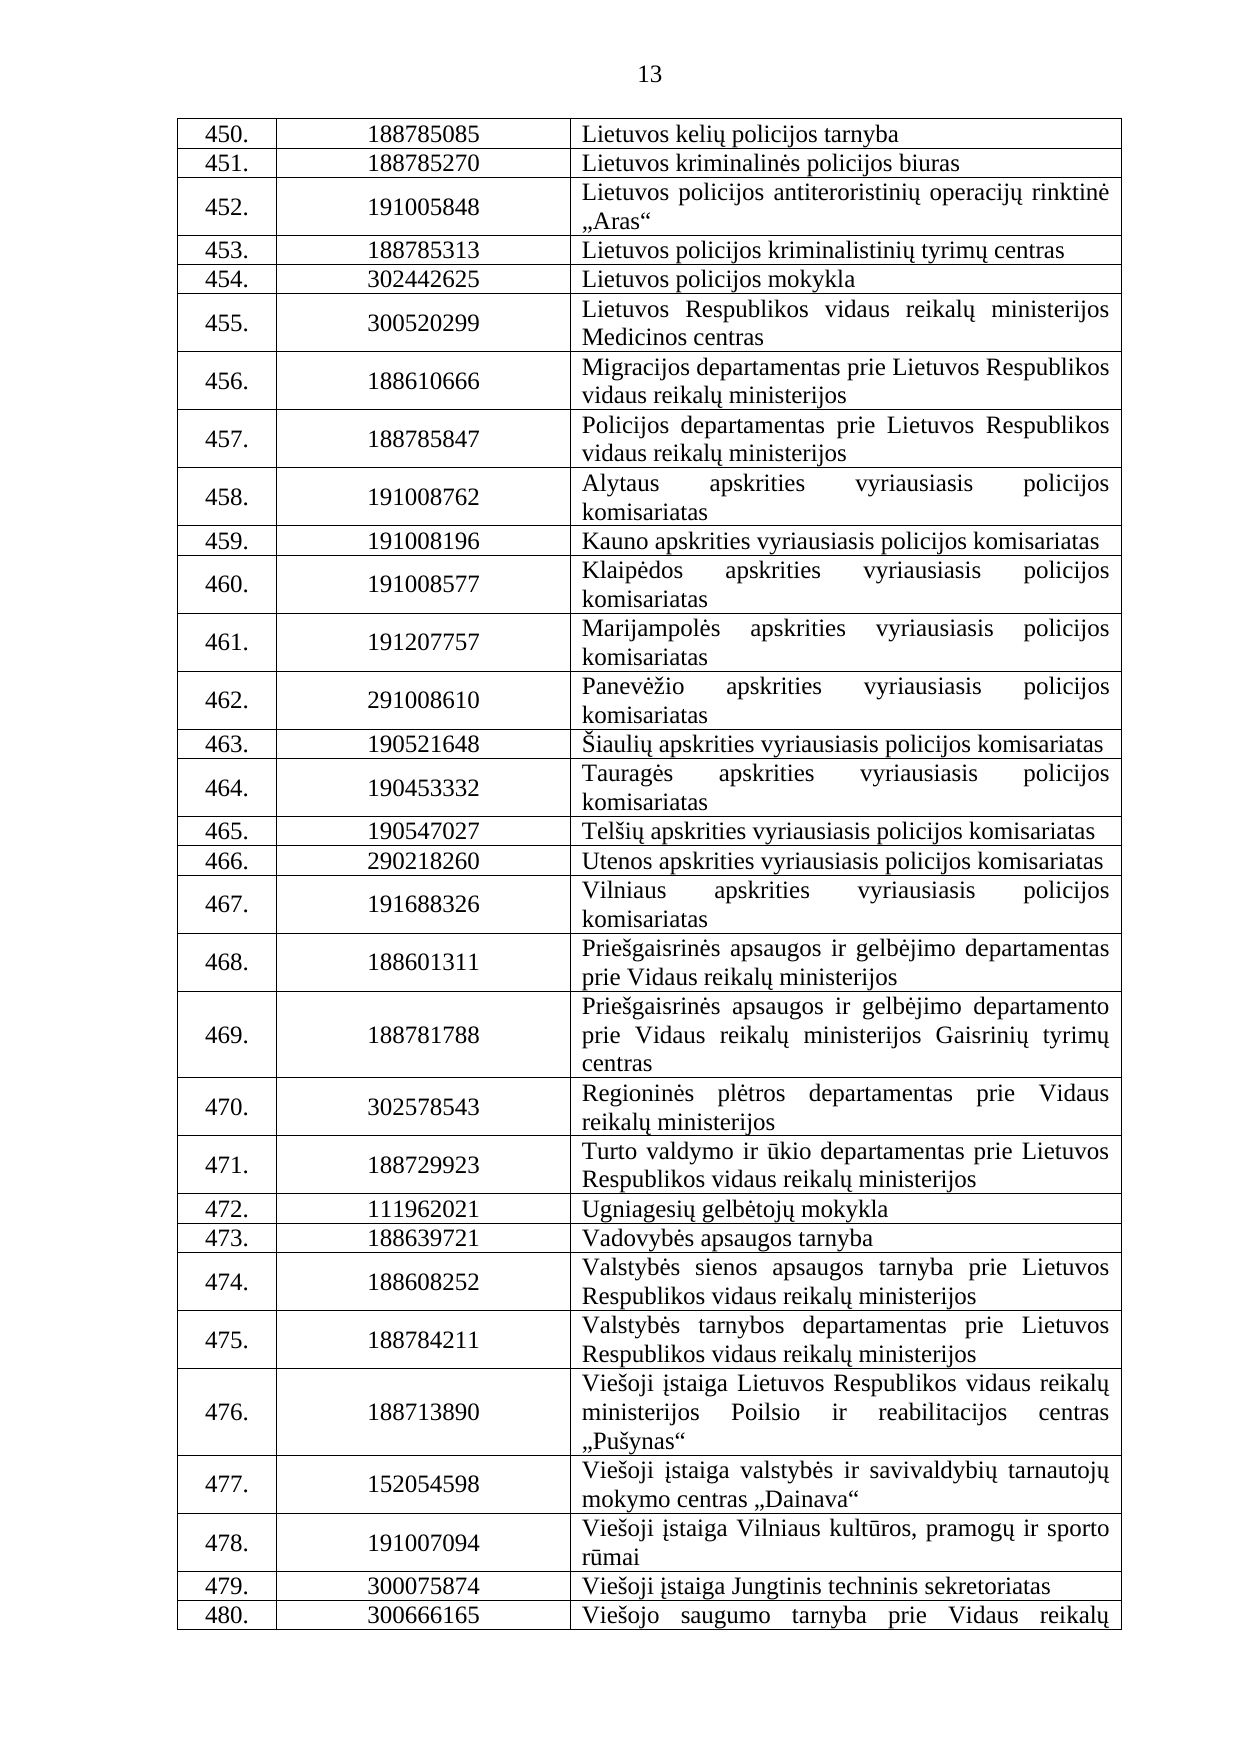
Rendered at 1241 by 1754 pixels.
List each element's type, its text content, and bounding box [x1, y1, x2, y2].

table_cell 452. [178, 178, 276, 235]
table_cell Klaipėdos apskrities vyriausiasis policijos komisariatas [571, 556, 1121, 613]
table_cell 479. [178, 1572, 276, 1600]
table_cell Viešojo saugumo tarnyba prie Vidaus reikalų [571, 1601, 1121, 1629]
table_cell Priešgaisrinės apsaugos ir gelbėjimo departamentas prie Vidaus reikalų ministerijos [571, 934, 1121, 991]
table_cell Lietuvos Respublikos vidaus reikalų ministerijos Medicinos centras [571, 294, 1121, 351]
table_cell 188639721 [277, 1224, 570, 1252]
table_cell 302578543 [277, 1078, 570, 1135]
table_cell 300075874 [277, 1572, 570, 1600]
table_cell 469. [178, 992, 276, 1077]
table_cell 191008762 [277, 468, 570, 525]
table_cell Utenos apskrities vyriausiasis policijos komisariatas [571, 846, 1121, 874]
table_cell 191007094 [277, 1514, 570, 1571]
table_cell Panevėžio apskrities vyriausiasis policijos komisariatas [571, 672, 1121, 729]
table_cell 457. [178, 410, 276, 467]
table_cell 468. [178, 934, 276, 991]
table_cell 191207757 [277, 614, 570, 671]
table_cell Valstybės sienos apsaugos tarnyba prie Lietuvos Respublikos vidaus reikalų ministerijos [571, 1253, 1121, 1310]
table_cell Ugniagesių gelbėtojų mokykla [571, 1194, 1121, 1223]
table_cell 190547027 [277, 817, 570, 845]
table_cell Telšių apskrities vyriausiasis policijos komisariatas [571, 817, 1121, 845]
table_cell 476. [178, 1369, 276, 1455]
table_cell 470. [178, 1078, 276, 1135]
table_cell Viešoji įstaiga Lietuvos Respublikos vidaus reikalų ministerijos Poilsio ir reabilitacijos centras „Pušynas“ [571, 1369, 1121, 1455]
table_cell 190453332 [277, 759, 570, 816]
table_cell 188785847 [277, 410, 570, 467]
table_cell 474. [178, 1253, 276, 1310]
table_cell 188785270 [277, 149, 570, 177]
table_cell 191008196 [277, 526, 570, 554]
table_cell 458. [178, 468, 276, 525]
table_cell 453. [178, 236, 276, 264]
table_cell 465. [178, 817, 276, 845]
table_cell 478. [178, 1514, 276, 1571]
table_cell Lietuvos kriminalinės policijos biuras [571, 149, 1121, 177]
table_cell 188610666 [277, 352, 570, 409]
table_cell 456. [178, 352, 276, 409]
table_cell 480. [178, 1601, 276, 1629]
table_cell 472. [178, 1194, 276, 1223]
table_cell 450. [178, 119, 276, 147]
table_cell Vadovybės apsaugos tarnyba [571, 1224, 1121, 1252]
table_cell 477. [178, 1456, 276, 1513]
table_cell Lietuvos policijos kriminalistinių tyrimų centras [571, 236, 1121, 264]
table_cell 290218260 [277, 846, 570, 874]
table_cell Marijampolės apskrities vyriausiasis policijos komisariatas [571, 614, 1121, 671]
table_cell 191688326 [277, 876, 570, 932]
table_cell Migracijos departamentas prie Lietuvos Respublikos vidaus reikalų ministerijos [571, 352, 1121, 409]
table_cell 188713890 [277, 1369, 570, 1455]
table_cell 455. [178, 294, 276, 351]
table_cell Lietuvos kelių policijos tarnyba [571, 119, 1121, 147]
table_cell 300666165 [277, 1601, 570, 1629]
table_cell 152054598 [277, 1456, 570, 1513]
table_cell 191005848 [277, 178, 570, 235]
table_cell Alytaus apskrities vyriausiasis policijos komisariatas [571, 468, 1121, 525]
table_cell 188785085 [277, 119, 570, 147]
table_cell 461. [178, 614, 276, 671]
table_cell Turto valdymo ir ūkio departamentas prie Lietuvos Respublikos vidaus reikalų ministerijos [571, 1136, 1121, 1193]
table_cell Šiaulių apskrities vyriausiasis policijos komisariatas [571, 730, 1121, 758]
table_cell 459. [178, 526, 276, 554]
table_cell 188784211 [277, 1311, 570, 1368]
table_cell 473. [178, 1224, 276, 1252]
table_cell 467. [178, 876, 276, 932]
table_cell Policijos departamentas prie Lietuvos Respublikos vidaus reikalų ministerijos [571, 410, 1121, 467]
table_cell 190521648 [277, 730, 570, 758]
table_cell 302442625 [277, 265, 570, 293]
table_cell 188785313 [277, 236, 570, 264]
table_cell 188781788 [277, 992, 570, 1077]
table_cell 451. [178, 149, 276, 177]
table_cell Priešgaisrinės apsaugos ir gelbėjimo departamento prie Vidaus reikalų ministerijos Gaisrinių tyrimų centras [571, 992, 1121, 1077]
table_cell Viešoji įstaiga Vilniaus kultūros, pramogų ir sporto rūmai [571, 1514, 1121, 1571]
table_cell 188608252 [277, 1253, 570, 1310]
table_cell Vilniaus apskrities vyriausiasis policijos komisariatas [571, 876, 1121, 932]
table_cell 463. [178, 730, 276, 758]
table_cell Viešoji įstaiga valstybės ir savivaldybių tarnautojų mokymo centras „Dainava“ [571, 1456, 1121, 1513]
table_cell Viešoji įstaiga Jungtinis techninis sekretoriatas [571, 1572, 1121, 1600]
table_cell 460. [178, 556, 276, 613]
table_cell 464. [178, 759, 276, 816]
table_cell 471. [178, 1136, 276, 1193]
table_cell Kauno apskrities vyriausiasis policijos komisariatas [571, 526, 1121, 554]
table_cell Lietuvos policijos antiteroristinių operacijų rinktinė „Aras“ [571, 178, 1121, 235]
table_cell Tauragės apskrities vyriausiasis policijos komisariatas [571, 759, 1121, 816]
table_cell 191008577 [277, 556, 570, 613]
table_cell 466. [178, 846, 276, 874]
table_cell 454. [178, 265, 276, 293]
table_cell 188729923 [277, 1136, 570, 1193]
table_cell Valstybės tarnybos departamentas prie Lietuvos Respublikos vidaus reikalų ministerijos [571, 1311, 1121, 1368]
table_cell Regioninės plėtros departamentas prie Vidaus reikalų ministerijos [571, 1078, 1121, 1135]
table_cell 291008610 [277, 672, 570, 729]
table_cell 462. [178, 672, 276, 729]
table_cell 300520299 [277, 294, 570, 351]
table_cell 111962021 [277, 1194, 570, 1223]
table_cell Lietuvos policijos mokykla [571, 265, 1121, 293]
table_cell 475. [178, 1311, 276, 1368]
table_cell 188601311 [277, 934, 570, 991]
